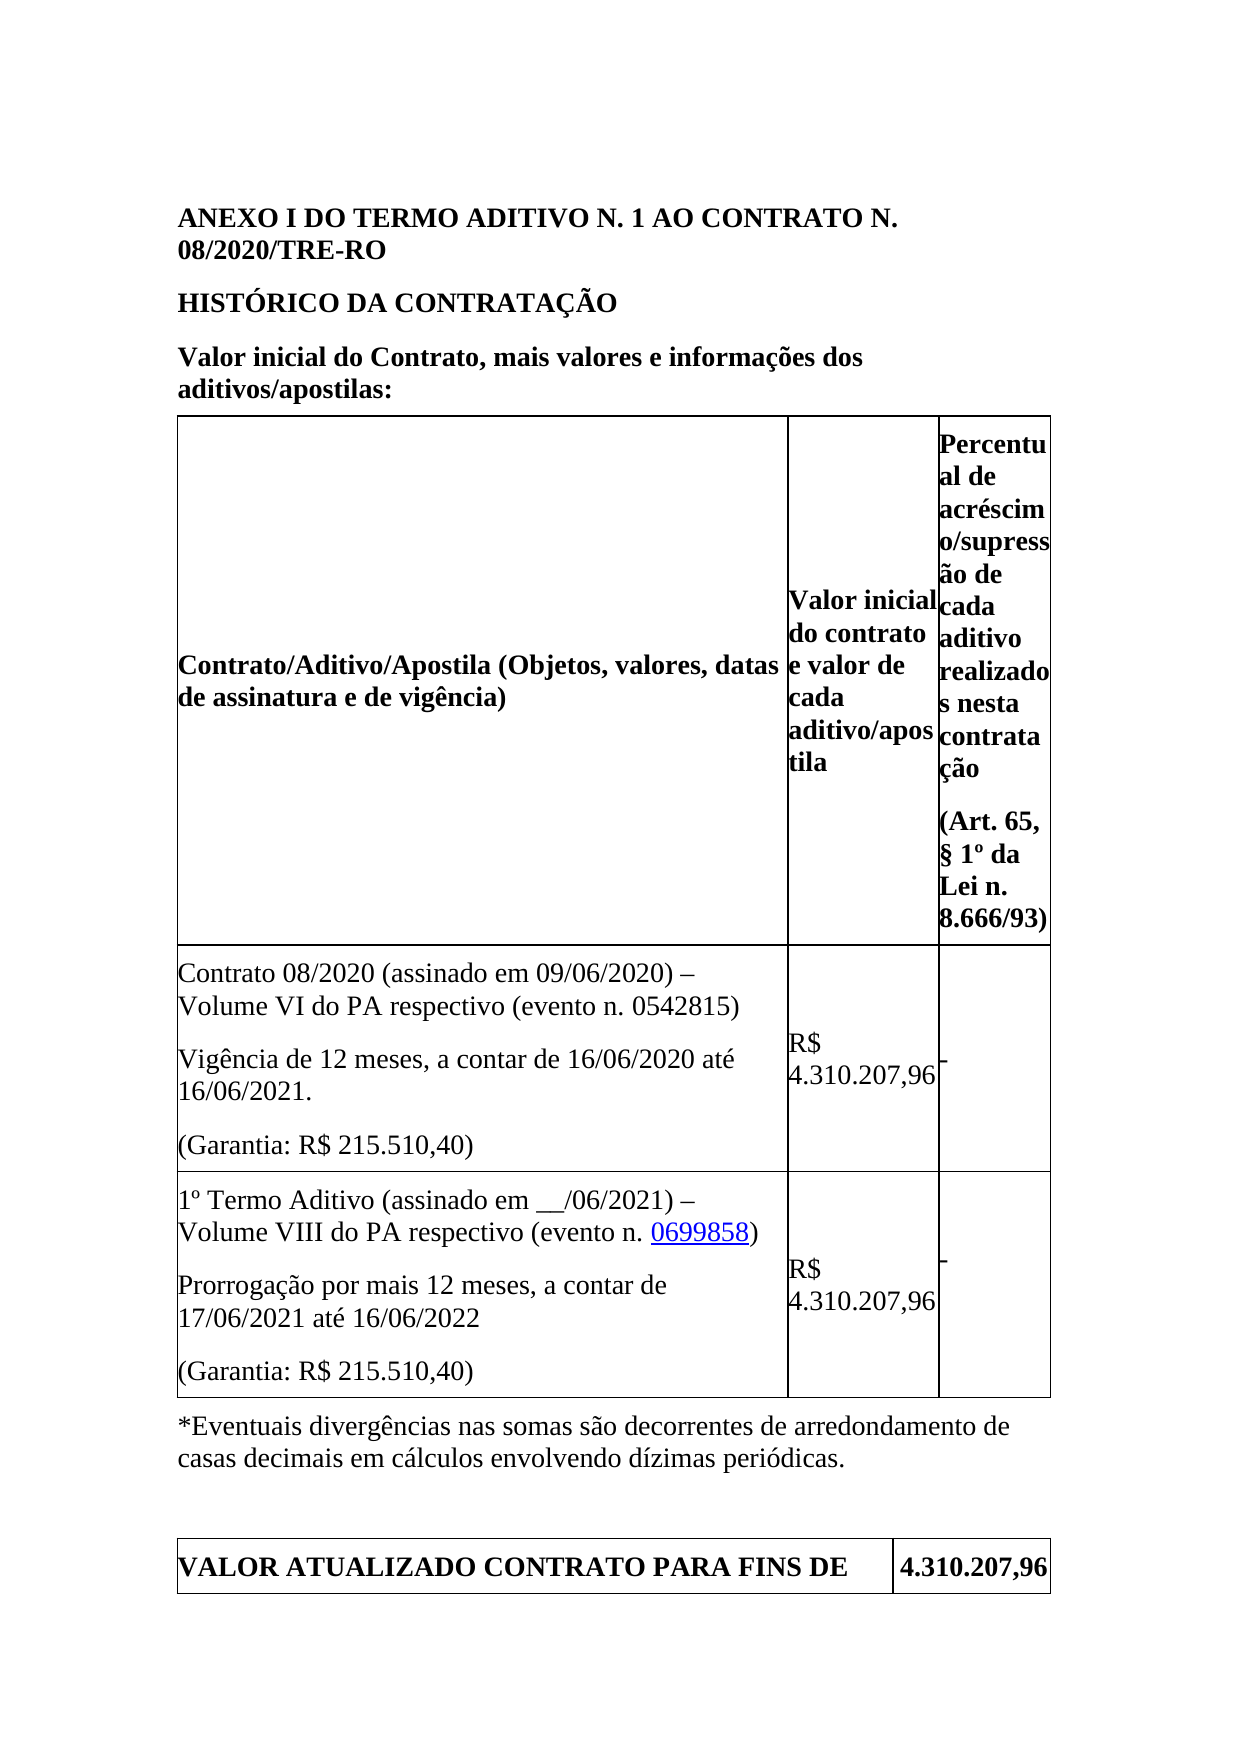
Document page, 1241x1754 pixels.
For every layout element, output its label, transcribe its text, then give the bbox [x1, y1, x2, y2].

text Valor inicial do Contrato, mais valores e informações dos aditivos/apostilas: [177, 340, 1063, 404]
table_cell - [940, 1172, 1050, 1397]
table_header 4.310.207,96 [894, 1539, 1050, 1592]
text *Eventuais divergências nas somas são decorrentes de arredondamento de casas decimais em cálculos envolvendo dízimas periódicas. [177, 1409, 1063, 1474]
table_header Valor inicial do contrato e valor de cada aditivo/apostila [789, 417, 938, 944]
table_header Contrato/Aditivo/Apostila (Objetos, valores, datas de assinatura e de vigência) [178, 417, 787, 944]
table_cell R$ 4.310.207,96 [789, 1172, 938, 1397]
text ANEXO I DO TERMO ADITIVO N. 1 AO CONTRATO N. 08/2020/TRE-RO [177, 201, 1063, 266]
table_cell - [940, 946, 1050, 1171]
table_header Percentual de acréscimo/supressão de cada aditivo realizados nesta contratação (Art. 65, § 1º da Lei n. 8.666/93) [940, 417, 1050, 944]
table_cell Contrato 08/2020 (assinado em 09/06/2020) – Volume VI do PA respectivo (evento n. 0542815) Vigência de 12 meses, a contar de 16/06/2020 até 16/06/2021. (Garantia: R$ 215.510,40) [178, 946, 787, 1171]
table_header VALOR ATUALIZADO CONTRATO PARA FINS DE [178, 1539, 892, 1592]
table_cell 1º Termo Aditivo (assinado em __/06/2021) – Volume VIII do PA respectivo (evento n. 0699858) Prorrogação por mais 12 meses, a contar de 17/06/2021 até 16/06/2022 (Garantia: R$ 215.510,40) [178, 1172, 787, 1397]
table_cell R$ 4.310.207,96 [789, 946, 938, 1171]
text HISTÓRICO DA CONTRATAÇÃO [177, 286, 1063, 319]
